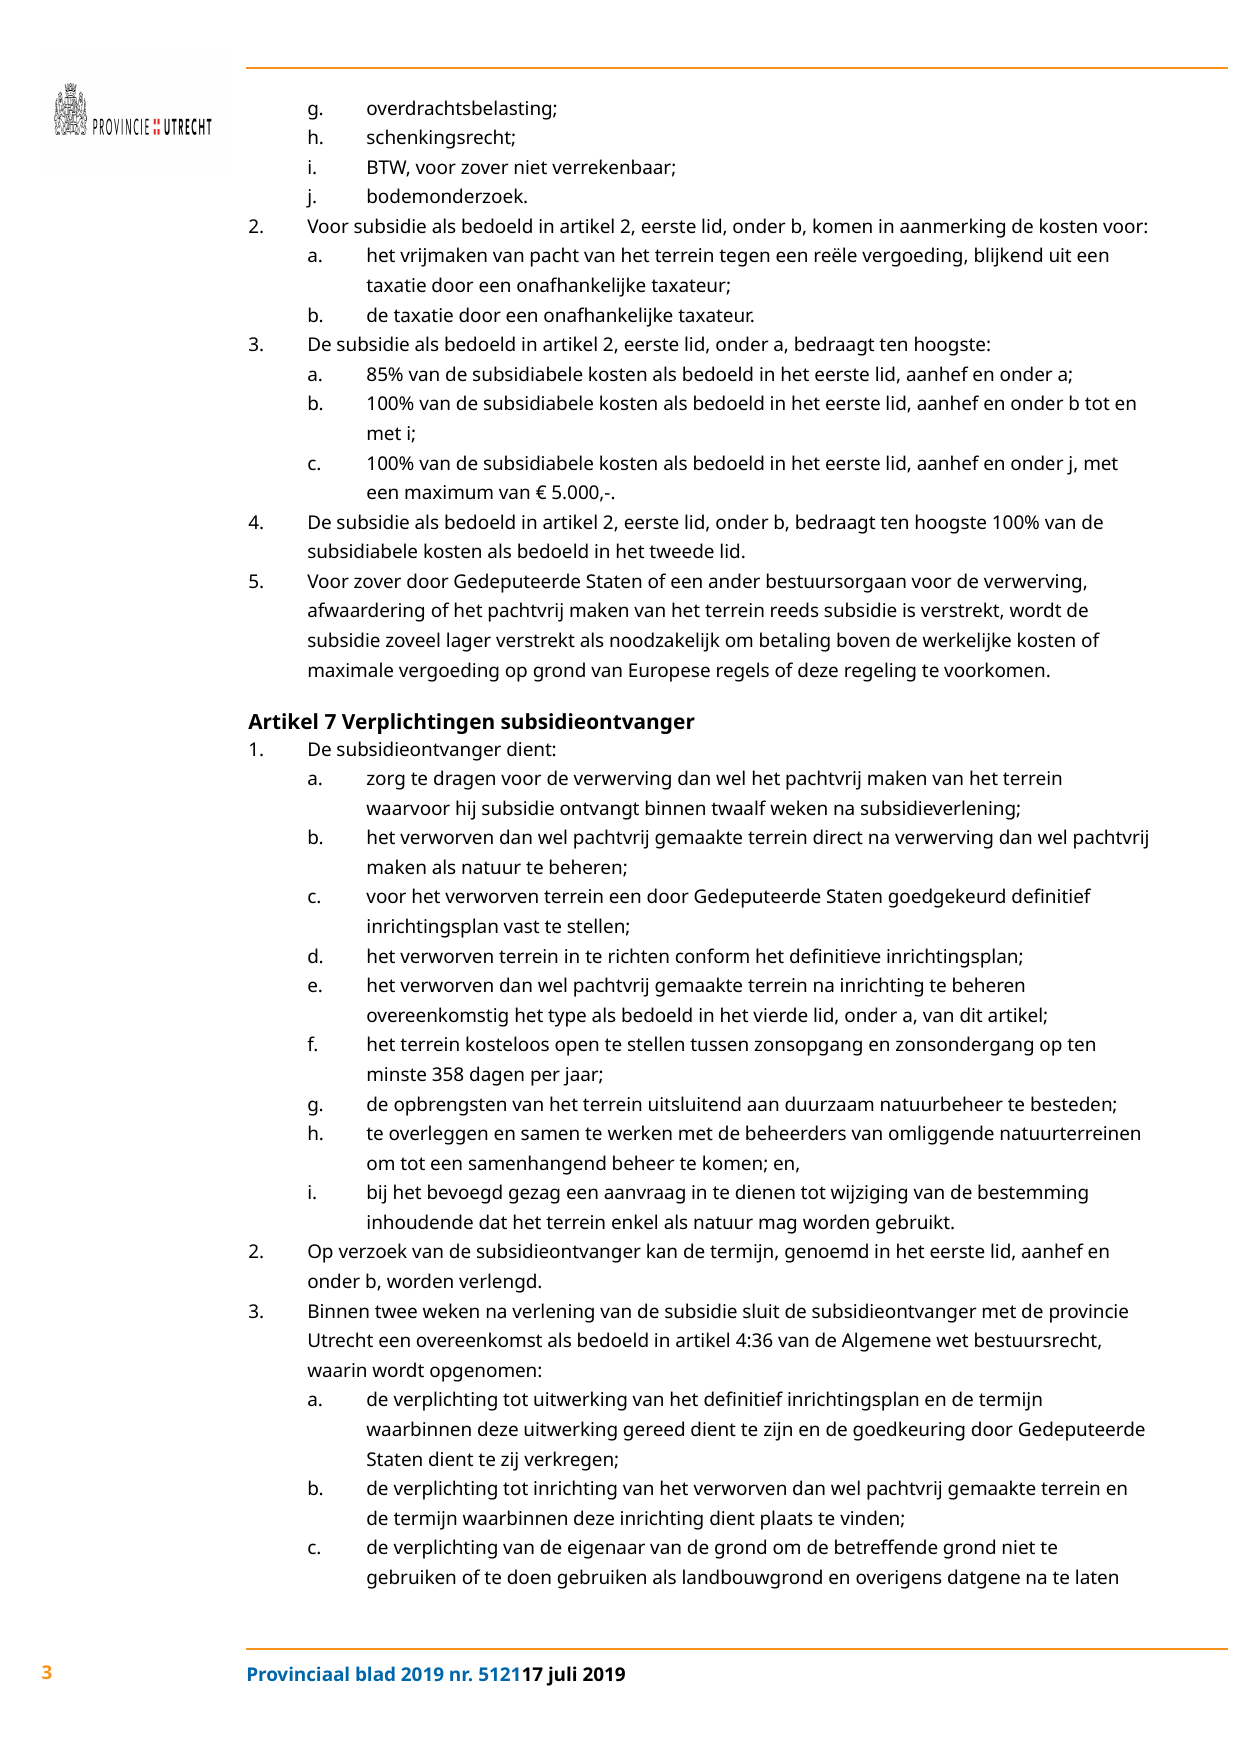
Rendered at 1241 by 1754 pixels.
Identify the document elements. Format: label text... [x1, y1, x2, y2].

list Op verzoek van de subsidieontvanger kan de termijn, genoemd in het eerste lid, aanhef en onder b, worden verlengd. [248, 1239, 1152, 1294]
list overdrachtsbelasting; [307, 95, 1152, 121]
list De subsidieontvanger dient: [248, 736, 1152, 761]
list het verworven terrein in te richten conform het definitieve inrichtingsplan; [307, 943, 1152, 968]
list 85% van de subsidiabele kosten als bedoeld in het eerste lid, aanhef en onder a; [307, 361, 1152, 387]
list het verworven dan wel pachtvrij gemaakte terrein direct na verwerving dan wel pachtvrij maken als natuur te beheren; [307, 824, 1152, 880]
list de opbrengsten van het terrein uitsluitend aan duurzaam natuurbeheer te besteden; [307, 1091, 1152, 1116]
list de taxatie door een onafhankelijke taxateur. [307, 302, 1152, 328]
list De subsidie als bedoeld in artikel 2, eerste lid, onder b, bedraagt ten hoogste 100% van de subsidiabele kosten als bedoeld in het tweede lid. [248, 509, 1152, 564]
list zorg te dragen voor de verwerving dan wel het pachtvrij maken van het terrein waarvoor hij subsidie ontvangt binnen twaalf weken na subsidieverlening; [307, 765, 1152, 821]
list bij het bevoegd gezag een aanvraag in te dienen tot wijziging van de bestemming inhoudende dat het terrein enkel als natuur mag worden gebruikt. [307, 1179, 1152, 1235]
list 100% van de subsidiabele kosten als bedoeld in het eerste lid, aanhef en onder b tot en met i; [307, 391, 1152, 446]
list de verplichting tot inrichting van het verworven dan wel pachtvrij gemaakte terrein en de termijn waarbinnen deze inrichting dient plaats te vinden; [307, 1475, 1152, 1531]
list Voor zover door Gedeputeerde Staten of een ander bestuursorgaan voor de verwerving, afwaardering of het pachtvrij maken van het terrein reeds subsidie is verstrekt, wordt de subsidie zoveel lager verstrekt als noodzakelijk om betaling boven de werkelijke kosten of maximale vergoeding op grond van Europese regels of deze regeling te voorkomen. [248, 568, 1152, 683]
list de verplichting van de eigenaar van de grond om de betreffende grond niet te gebruiken of te doen gebruiken als landbouwgrond en overigens datgene na te laten [307, 1534, 1152, 1590]
list de verplichting tot uitwerking van het definitief inrichtingsplan en de termijn waarbinnen deze uitwerking gereed dient te zijn en de goedkeuring door Gedeputeerde Staten dient te zij verkregen; [307, 1387, 1152, 1471]
list schenkingsrecht; [307, 124, 1152, 150]
picture [41, 47, 231, 172]
list bodemonderzoek. [307, 183, 1152, 209]
list te overleggen en samen te werken met de beheerders van omliggende natuurterreinen om tot een samenhangend beheer te komen; en, [307, 1120, 1152, 1176]
list BTW, voor zover niet verrekenbaar; [307, 154, 1152, 180]
list Binnen twee weken na verlening van de subsidie sluit de subsidieontvanger met de provincie Utrecht een overeenkomst als bedoeld in artikel 4:36 van de Algemene wet bestuursrecht, waarin wordt opgenomen: [248, 1298, 1152, 1383]
list Voor subsidie als bedoeld in artikel 2, eerste lid, onder b, komen in aanmerking de kosten voor: [248, 213, 1152, 239]
list De subsidie als bedoeld in artikel 2, eerste lid, onder a, bedraagt ten hoogste: [248, 331, 1152, 357]
text Artikel 7 Verplichtingen subsidieontvanger [248, 707, 1152, 736]
list het vrijmaken van pacht van het terrein tegen een reële vergoeding, blijkend uit een taxatie door een onafhankelijke taxateur; [307, 243, 1152, 298]
list het verworven dan wel pachtvrij gemaakte terrein na inrichting te beheren overeenkomstig het type als bedoeld in het vierde lid, onder a, van dit artikel; [307, 972, 1152, 1028]
list voor het verworven terrein een door Gedeputeerde Staten goedgekeurd definitief inrichtingsplan vast te stellen; [307, 884, 1152, 939]
list het terrein kosteloos open te stellen tussen zonsopgang en zonsondergang op ten minste 358 dagen per jaar; [307, 1032, 1152, 1087]
list 100% van de subsidiabele kosten als bedoeld in het eerste lid, aanhef en onder j, met een maximum van € 5.000,-. [307, 450, 1152, 505]
